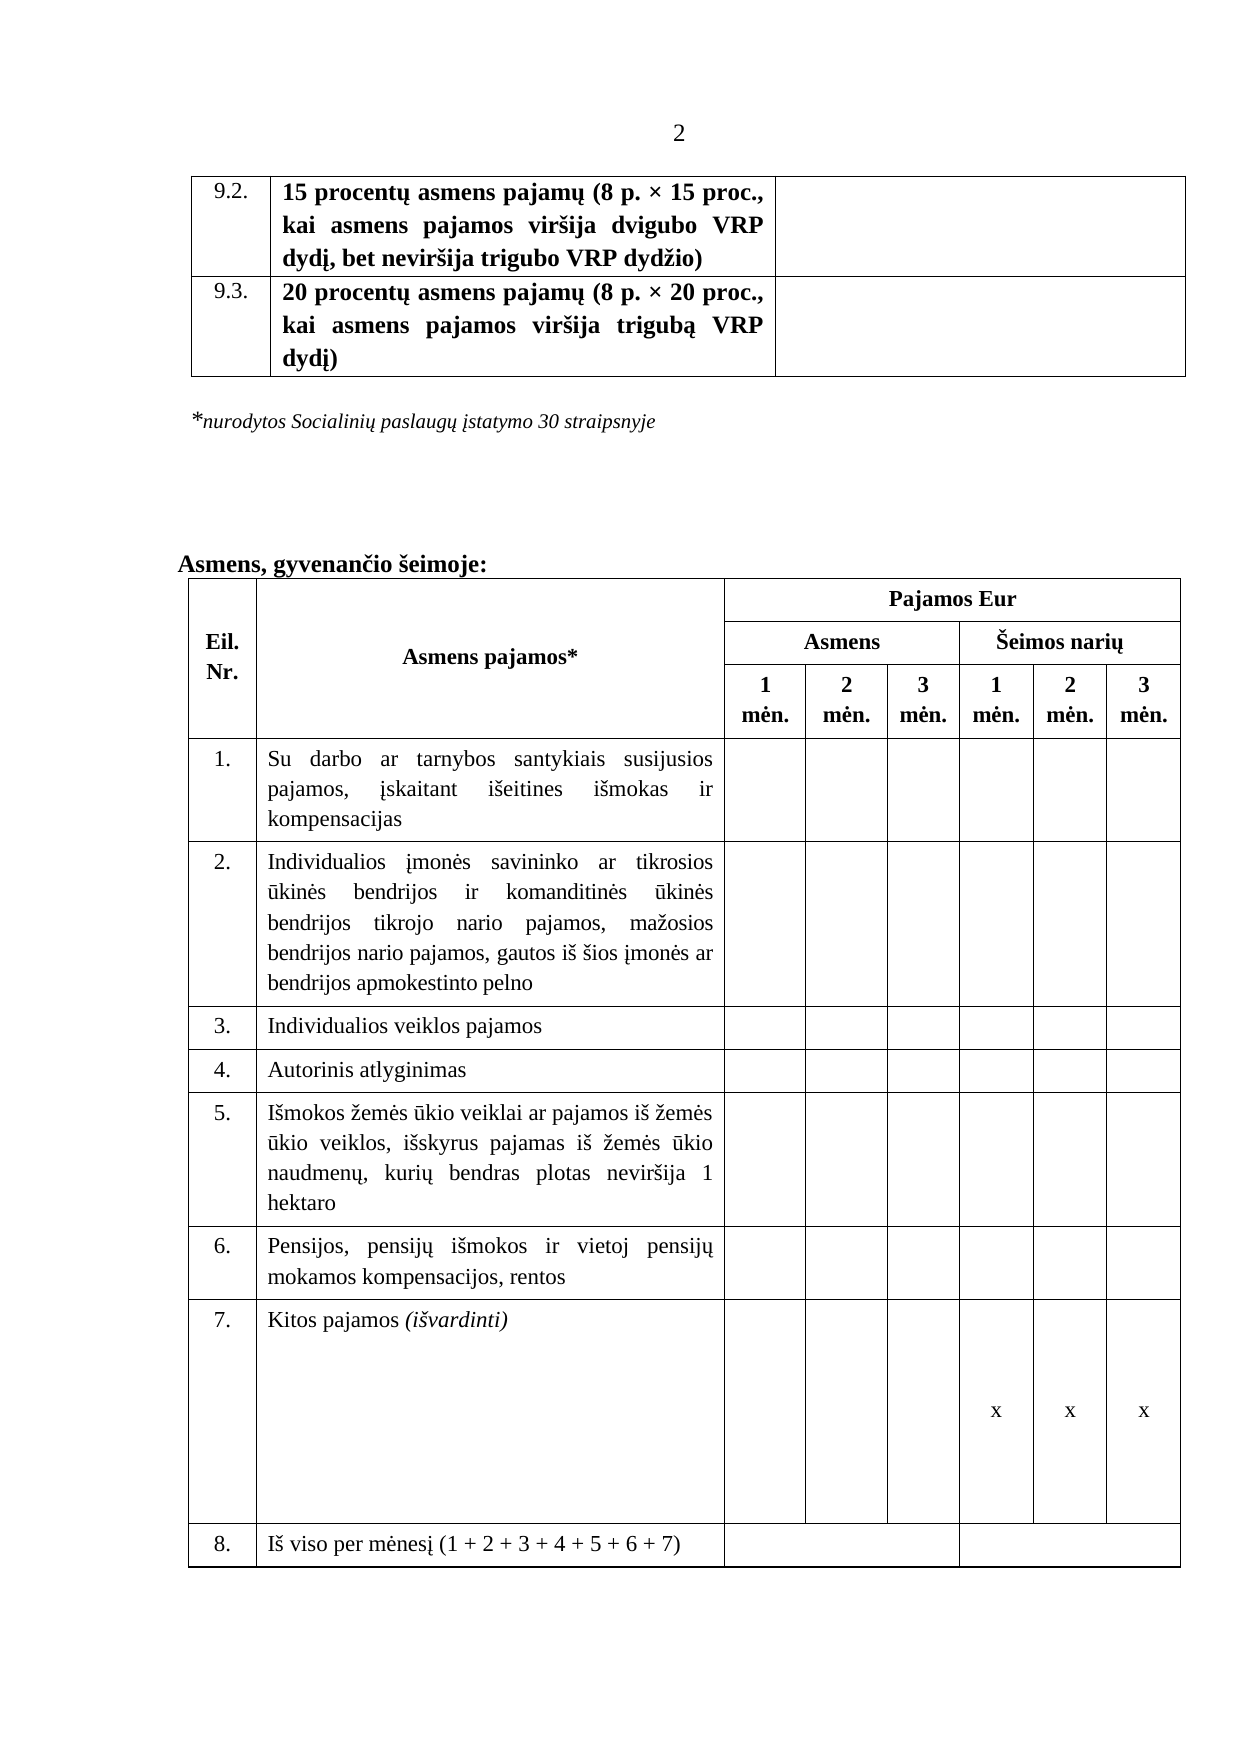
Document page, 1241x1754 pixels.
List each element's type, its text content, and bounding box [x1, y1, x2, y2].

table_cell Kitos pajamos (išvardinti) [257, 1300, 724, 1523]
table_cell Individualios veiklos pajamos [257, 1007, 724, 1049]
table_cell [1034, 1050, 1106, 1092]
table_cell [725, 1093, 805, 1226]
table_cell [1107, 1093, 1180, 1226]
table_cell 3 mėn. [1107, 665, 1180, 738]
table_cell 3 mėn. [888, 665, 959, 738]
table_cell Autorinis atlyginimas [257, 1050, 724, 1092]
table_cell [1034, 1093, 1106, 1226]
table_cell [888, 1007, 959, 1049]
table_cell Individualios įmonės savininko ar tikrosios ūkinės bendrijos ir komanditinės ūkinės bendrijos tikrojo nario pajamos, mažosios bendrijos nario pajamos, gautos iš šios įmonės ar bendrijos apmokestinto pelno [257, 842, 724, 1006]
table_cell 1 mėn. [960, 665, 1033, 738]
text Asmens, gyvenančio šeimoje: [177, 549, 1181, 578]
table_cell [725, 1227, 805, 1299]
table_cell [1186, 176, 1191, 276]
table_cell [960, 739, 1033, 841]
table_cell [806, 1300, 887, 1523]
table_cell [1034, 739, 1106, 841]
table_cell Išmokos žemės ūkio veiklai ar pajamos iš žemės ūkio veiklos, išskyrus pajamas iš žemės ūkio naudmenų, kurių bendras plotas neviršija 1 hektaro [257, 1093, 724, 1226]
table_cell [725, 1300, 805, 1523]
table_cell 9.2. [192, 177, 270, 276]
table_cell [1107, 1050, 1180, 1092]
table_cell [725, 1050, 805, 1092]
table_cell [806, 1050, 887, 1092]
table_cell Su darbo ar tarnybos santykiais susijusios pajamos, įskaitant išeitines išmokas ir kompensacijas [257, 739, 724, 841]
table_cell 7. [189, 1300, 256, 1523]
table_cell 2 mėn. [1034, 665, 1106, 738]
table_header Eil. Nr. [189, 579, 256, 738]
table_cell [1034, 1007, 1106, 1049]
table_cell 5. [189, 1093, 256, 1226]
table_header Asmens pajamos* [257, 579, 724, 738]
table_cell 2. [189, 842, 256, 1006]
table_cell [960, 1524, 1180, 1566]
table_cell [888, 1300, 959, 1523]
table_cell [806, 1093, 887, 1226]
table_cell Asmens [725, 622, 959, 664]
table_cell [1107, 1227, 1180, 1299]
table_cell [725, 739, 805, 841]
table_cell 3. [189, 1007, 256, 1049]
table_header Pajamos Eur [725, 579, 1180, 621]
table_cell 1. [189, 739, 256, 841]
table_cell x [1107, 1300, 1180, 1523]
table_cell [725, 1524, 959, 1566]
table_cell [888, 1050, 959, 1092]
table_cell 4. [189, 1050, 256, 1092]
table_cell [960, 1093, 1033, 1226]
table_cell 20 procentų asmens pajamų (8 p. × 20 proc., kai asmens pajamos viršija trigubą VRP dydį) [271, 277, 775, 376]
table_cell [960, 1050, 1033, 1092]
table_cell x [1034, 1300, 1106, 1523]
table_cell [1034, 842, 1106, 1006]
table_cell [1107, 842, 1180, 1006]
table_cell [1186, 276, 1191, 376]
table_cell 8. [189, 1524, 256, 1566]
table_cell 2 mėn. [806, 665, 887, 738]
table_cell [888, 842, 959, 1006]
table_cell Iš viso per mėnesį (1 + 2 + 3 + 4 + 5 + 6 + 7) [257, 1524, 724, 1566]
table_cell [806, 739, 887, 841]
table_cell [776, 277, 1185, 376]
table_cell Šeimos narių [960, 622, 1180, 664]
table_cell [960, 1007, 1033, 1049]
table_cell [776, 177, 1185, 276]
table_cell [725, 842, 805, 1006]
table_cell [1034, 1227, 1106, 1299]
table_cell [806, 842, 887, 1006]
table_cell 9.3. [192, 277, 270, 376]
table_cell [888, 739, 959, 841]
table_cell [888, 1227, 959, 1299]
table_cell [725, 1007, 805, 1049]
table_cell Pensijos, pensijų išmokos ir vietoj pensijų mokamos kompensacijos, rentos [257, 1227, 724, 1299]
table_cell [888, 1093, 959, 1226]
text *nurodytos Socialinių paslaugų įstatymo 30 straipsnyje [177, 406, 1181, 434]
table_cell 6. [189, 1227, 256, 1299]
table_cell [806, 1227, 887, 1299]
table_cell [960, 842, 1033, 1006]
table_cell 1 mėn. [725, 665, 805, 738]
table_cell [806, 1007, 887, 1049]
table_cell x [960, 1300, 1033, 1523]
table_cell [1107, 1007, 1180, 1049]
table_cell [960, 1227, 1033, 1299]
table_cell 15 procentų asmens pajamų (8 p. × 15 proc., kai asmens pajamos viršija dvigubo VRP dydį, bet neviršija trigubo VRP dydžio) [271, 177, 775, 276]
table_cell [1107, 739, 1180, 841]
